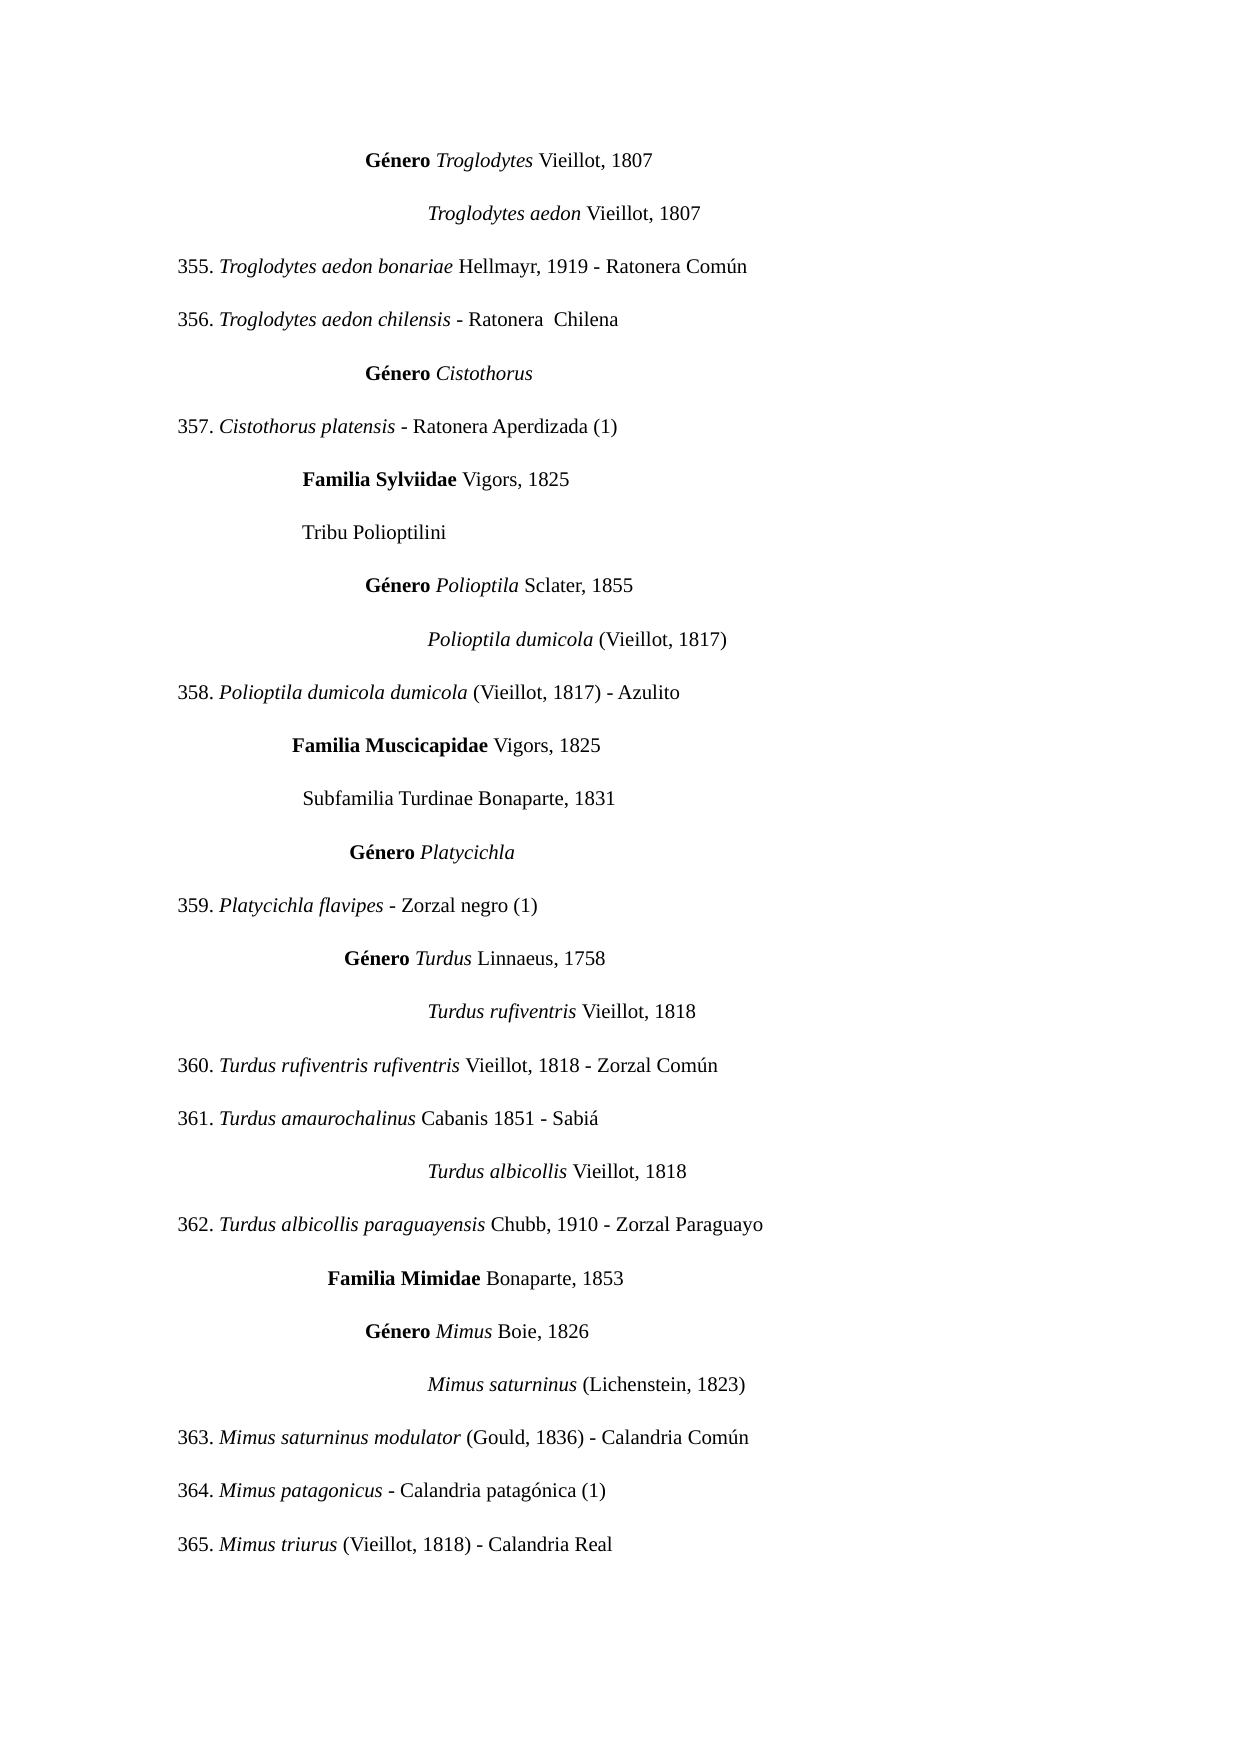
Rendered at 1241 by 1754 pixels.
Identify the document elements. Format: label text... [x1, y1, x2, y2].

text 360. Turdus rufiventris rufiventris Vieillot, 1818 - Zorzal Común [177, 1052, 1063, 1077]
text Género Polioptila Sclater, 1855 [177, 573, 1063, 597]
text 357. Cistothorus platensis - Ratonera Aperdizada (1) [177, 414, 1063, 438]
text 365. Mimus triurus (Vieillot, 1818) - Calandria Real [177, 1532, 1063, 1556]
text 359. Platycichla flavipes - Zorzal negro (1) [177, 893, 1063, 917]
text Familia Sylviidae Vigors, 1825 [177, 467, 1063, 491]
text Troglodytes aedon Vieillot, 1807 [177, 201, 1063, 225]
text 358. Polioptila dumicola dumicola (Vieillot, 1817) - Azulito [177, 680, 1063, 704]
text Familia Muscicapidae Vigors, 1825 [177, 733, 1063, 757]
text Género Turdus Linnaeus, 1758 [177, 946, 1063, 970]
text Familia Mimidae Bonaparte, 1853 [327, 1265, 1063, 1289]
text Género Mimus Boie, 1826 [177, 1319, 1063, 1343]
text Mimus saturninus (Lichenstein, 1823) [177, 1372, 1063, 1396]
text 355. Troglodytes aedon bonariae Hellmayr, 1919 - Ratonera Común [177, 254, 1063, 278]
text Género Cistothorus [177, 361, 1063, 384]
text Turdus rufiventris Vieillot, 1818 [177, 999, 1063, 1023]
text Tribu Polioptilini [177, 520, 1063, 544]
text Género Platycichla [177, 839, 1063, 864]
text 362. Turdus albicollis paraguayensis Chubb, 1910 - Zorzal Paraguayo [177, 1212, 1063, 1236]
text Polioptila dumicola (Vieillot, 1817) [177, 627, 1063, 651]
text 356. Troglodytes aedon chilensis - Ratonera Chilena [177, 307, 1063, 331]
text Género Troglodytes Vieillot, 1807 [177, 148, 1063, 172]
text Subfamilia Turdinae Bonaparte, 1831 [177, 786, 1063, 810]
text 364. Mimus patagonicus - Calandria patagónica (1) [177, 1478, 1063, 1502]
text 363. Mimus saturninus modulator (Gould, 1836) - Calandria Común [177, 1425, 1063, 1449]
text 361. Turdus amaurochalinus Cabanis 1851 - Sabiá [177, 1106, 1063, 1130]
text Turdus albicollis Vieillot, 1818 [177, 1159, 1063, 1183]
